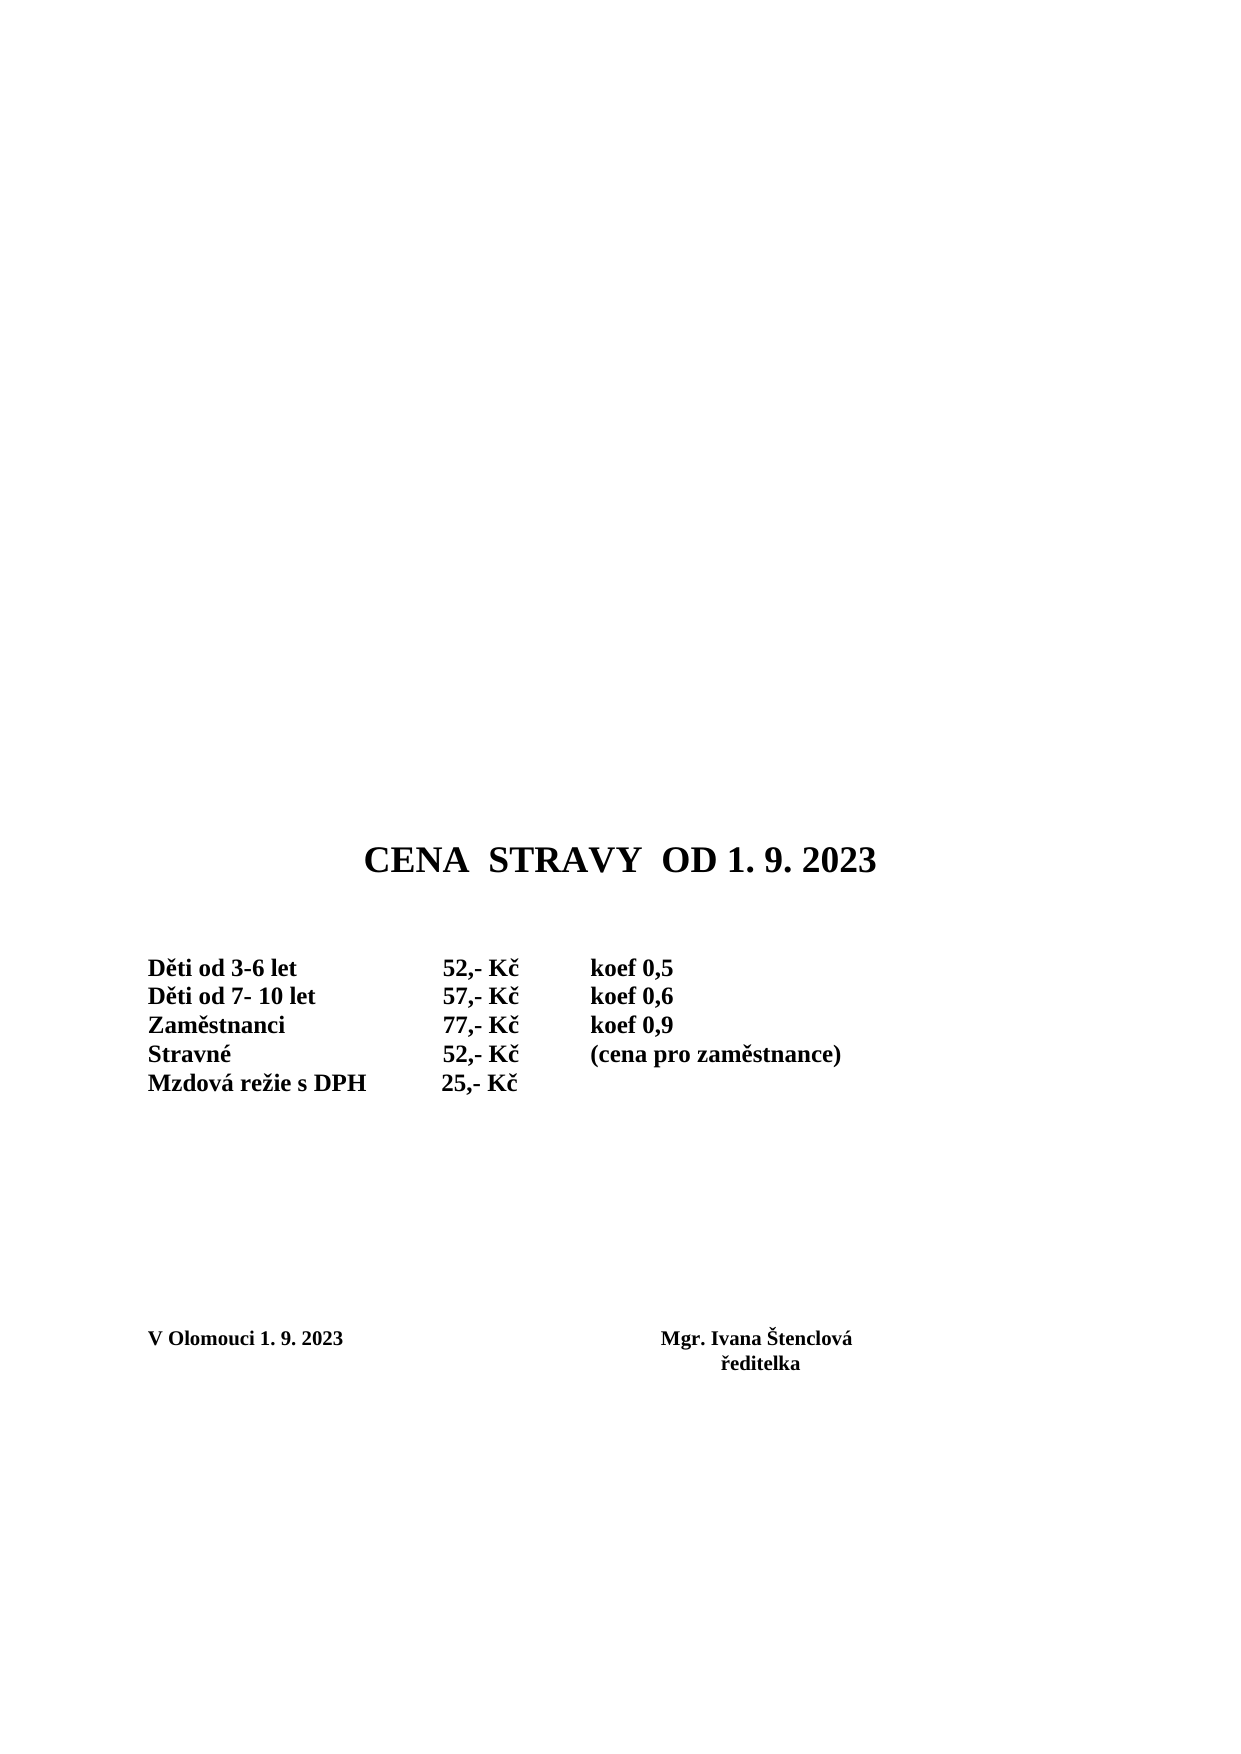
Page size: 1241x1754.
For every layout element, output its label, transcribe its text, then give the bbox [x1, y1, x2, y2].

text CENA STRAVY OD 1. 9. 2023 [148, 838, 1093, 881]
text Děti od 7- 10 let 57,- Kč koef 0,6 [148, 981, 1093, 1010]
text ředitelka [148, 1350, 1093, 1374]
text V Olomouci 1. 9. 2023 Mgr. Ivana Štenclová [148, 1326, 1093, 1350]
text Děti od 3-6 let 52,- Kč koef 0,5 [148, 953, 1093, 981]
text Mzdová režie s DPH 25,- Kč [148, 1068, 1093, 1096]
text Zaměstnanci 77,- Kč koef 0,9 [148, 1010, 1093, 1039]
text Stravné 52,- Kč (cena pro zaměstnance) [148, 1039, 1093, 1068]
